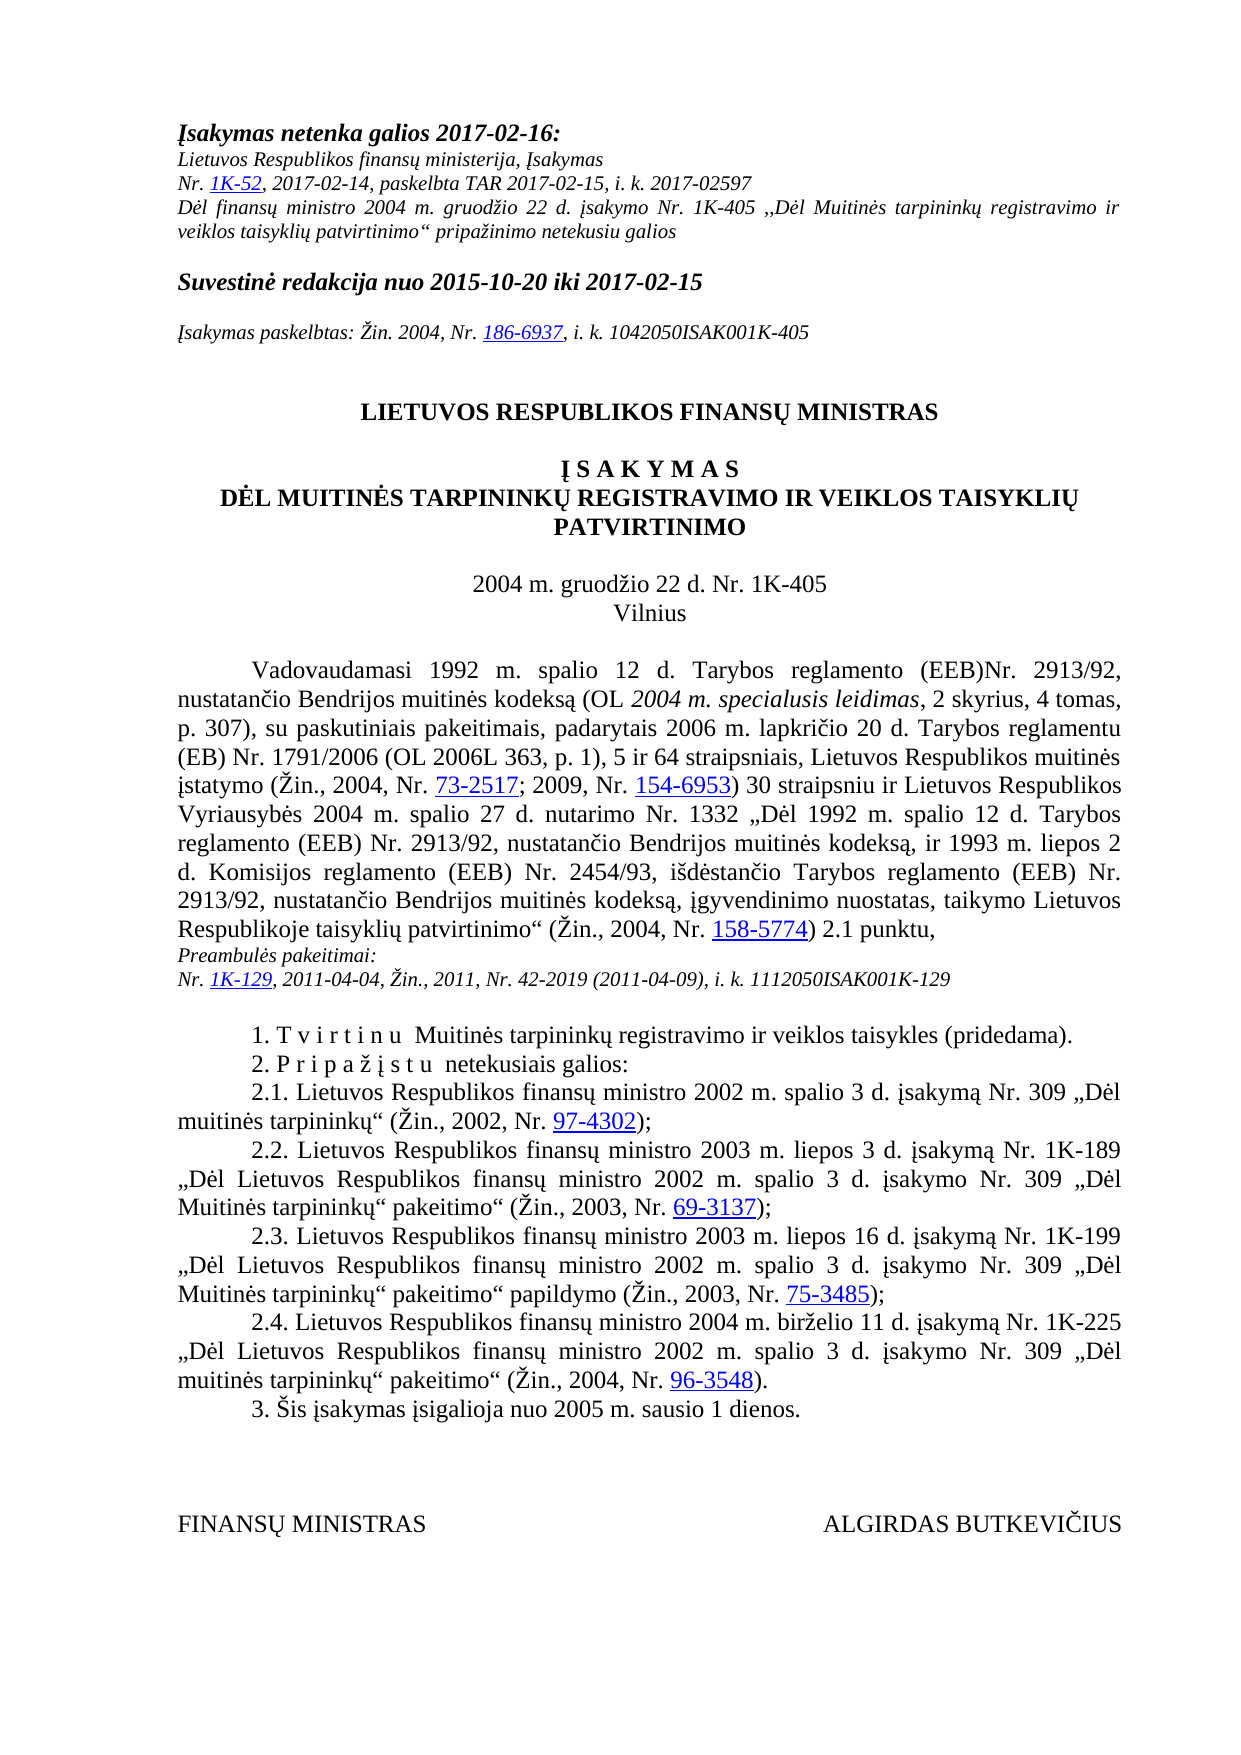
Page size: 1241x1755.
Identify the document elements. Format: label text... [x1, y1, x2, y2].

text Įsakymas paskelbtas: Žin. 2004, Nr. 186-6937, i. k. 1042050ISAK001K-405 [177, 320, 1122, 344]
text Lietuvos Respublikos finansų ministerija, Įsakymas [177, 147, 1122, 171]
text 2. Pripažįstu netekusiais galios: [177, 1049, 1122, 1077]
text Įsakymas netenka galios 2017-02-16: [177, 118, 1122, 147]
text Preambulės pakeitimai: [177, 943, 1122, 967]
text 3. Šis įsakymas įsigalioja nuo 2005 m. sausio 1 dienos. [177, 1394, 1122, 1422]
text Dėl finansų ministro 2004 m. gruodžio 22 d. įsakymo Nr. 1K-405 ,,Dėl Muitinės tarpininkų registravimo ir veiklos taisyklių patvirtinimo“ pripažinimo netekusiu galios [177, 195, 1122, 243]
text Vadovaudamasi 1992 m. spalio 12 d. Tarybos reglamento (EEB)Nr. 2913/92, nustatančio Bendrijos muitinės kodeksą (OL 2004 m. specialusis leidimas, 2 skyrius, 4 tomas, p. 307), su paskutiniais pakeitimais, padarytais 2006 m. lapkričio 20 d. Tarybos reglamentu (EB) Nr. 1791/2006 (OL 2006L 363, p. 1), 5 ir 64 straipsniais, Lietuvos Respublikos muitinės įstatymo (Žin., 2004, Nr. 73-2517; 2009, Nr. 154-6953) 30 straipsniu ir Lietuvos Respublikos Vyriausybės 2004 m. spalio 27 d. nutarimo Nr. 1332 „Dėl 1992 m. spalio 12 d. Tarybos reglamento (EEB) Nr. 2913/92, nustatančio Bendrijos muitinės kodeksą, ir 1993 m. liepos 2 d. Komisijos reglamento (EEB) Nr. 2454/93, išdėstančio Tarybos reglamento (EEB) Nr. 2913/92, nustatančio Bendrijos muitinės kodeksą, įgyvendinimo nuostatas, taikymo Lietuvos Respublikoje taisyklių patvirtinimo“ (Žin., 2004, Nr. 158-5774) 2.1 punktu, [177, 656, 1122, 943]
text Vilnius [177, 598, 1122, 627]
text FINANSŲ MINISTRAS ALGIRDAS BUTKEVIČIUS [177, 1509, 1122, 1537]
text DĖL MUITINĖS TARPININKŲ REGISTRAVIMO IR VEIKLOS TAISYKLIŲ PATVIRTINIMO [177, 483, 1122, 541]
text 1. Tvirtinu Muitinės tarpininkų registravimo ir veiklos taisykles (pridedama). [177, 1020, 1122, 1049]
text 2004 m. gruodžio 22 d. Nr. 1K-405 [177, 569, 1122, 598]
text 2.1. Lietuvos Respublikos finansų ministro 2002 m. spalio 3 d. įsakymą Nr. 309 „Dėl muitinės tarpininkų“ (Žin., 2002, Nr. 97-4302); [177, 1077, 1122, 1135]
text 2.2. Lietuvos Respublikos finansų ministro 2003 m. liepos 3 d. įsakymą Nr. 1K-189 „Dėl Lietuvos Respublikos finansų ministro 2002 m. spalio 3 d. įsakymo Nr. 309 „Dėl Muitinės tarpininkų“ pakeitimo“ (Žin., 2003, Nr. 69-3137); [177, 1135, 1122, 1221]
text Suvestinė redakcija nuo 2015-10-20 iki 2017-02-15 [177, 267, 1122, 296]
text 2.4. Lietuvos Respublikos finansų ministro 2004 m. birželio 11 d. įsakymą Nr. 1K-225 „Dėl Lietuvos Respublikos finansų ministro 2002 m. spalio 3 d. įsakymo Nr. 309 „Dėl muitinės tarpininkų“ pakeitimo“ (Žin., 2004, Nr. 96-3548). [177, 1307, 1122, 1394]
text LIETUVOS RESPUBLIKOS FINANSŲ MINISTRAS [177, 397, 1122, 426]
text Nr. 1K-129, 2011-04-04, Žin., 2011, Nr. 42-2019 (2011-04-09), i. k. 1112050ISAK001K-129 [177, 967, 1122, 991]
text Nr. 1K-52, 2017-02-14, paskelbta TAR 2017-02-15, i. k. 2017-02597 [177, 171, 1122, 195]
text 2.3. Lietuvos Respublikos finansų ministro 2003 m. liepos 16 d. įsakymą Nr. 1K-199 „Dėl Lietuvos Respublikos finansų ministro 2002 m. spalio 3 d. įsakymo Nr. 309 „Dėl Muitinės tarpininkų“ pakeitimo“ papildymo (Žin., 2003, Nr. 75-3485); [177, 1221, 1122, 1307]
text Į S A K Y M A S [177, 454, 1122, 483]
